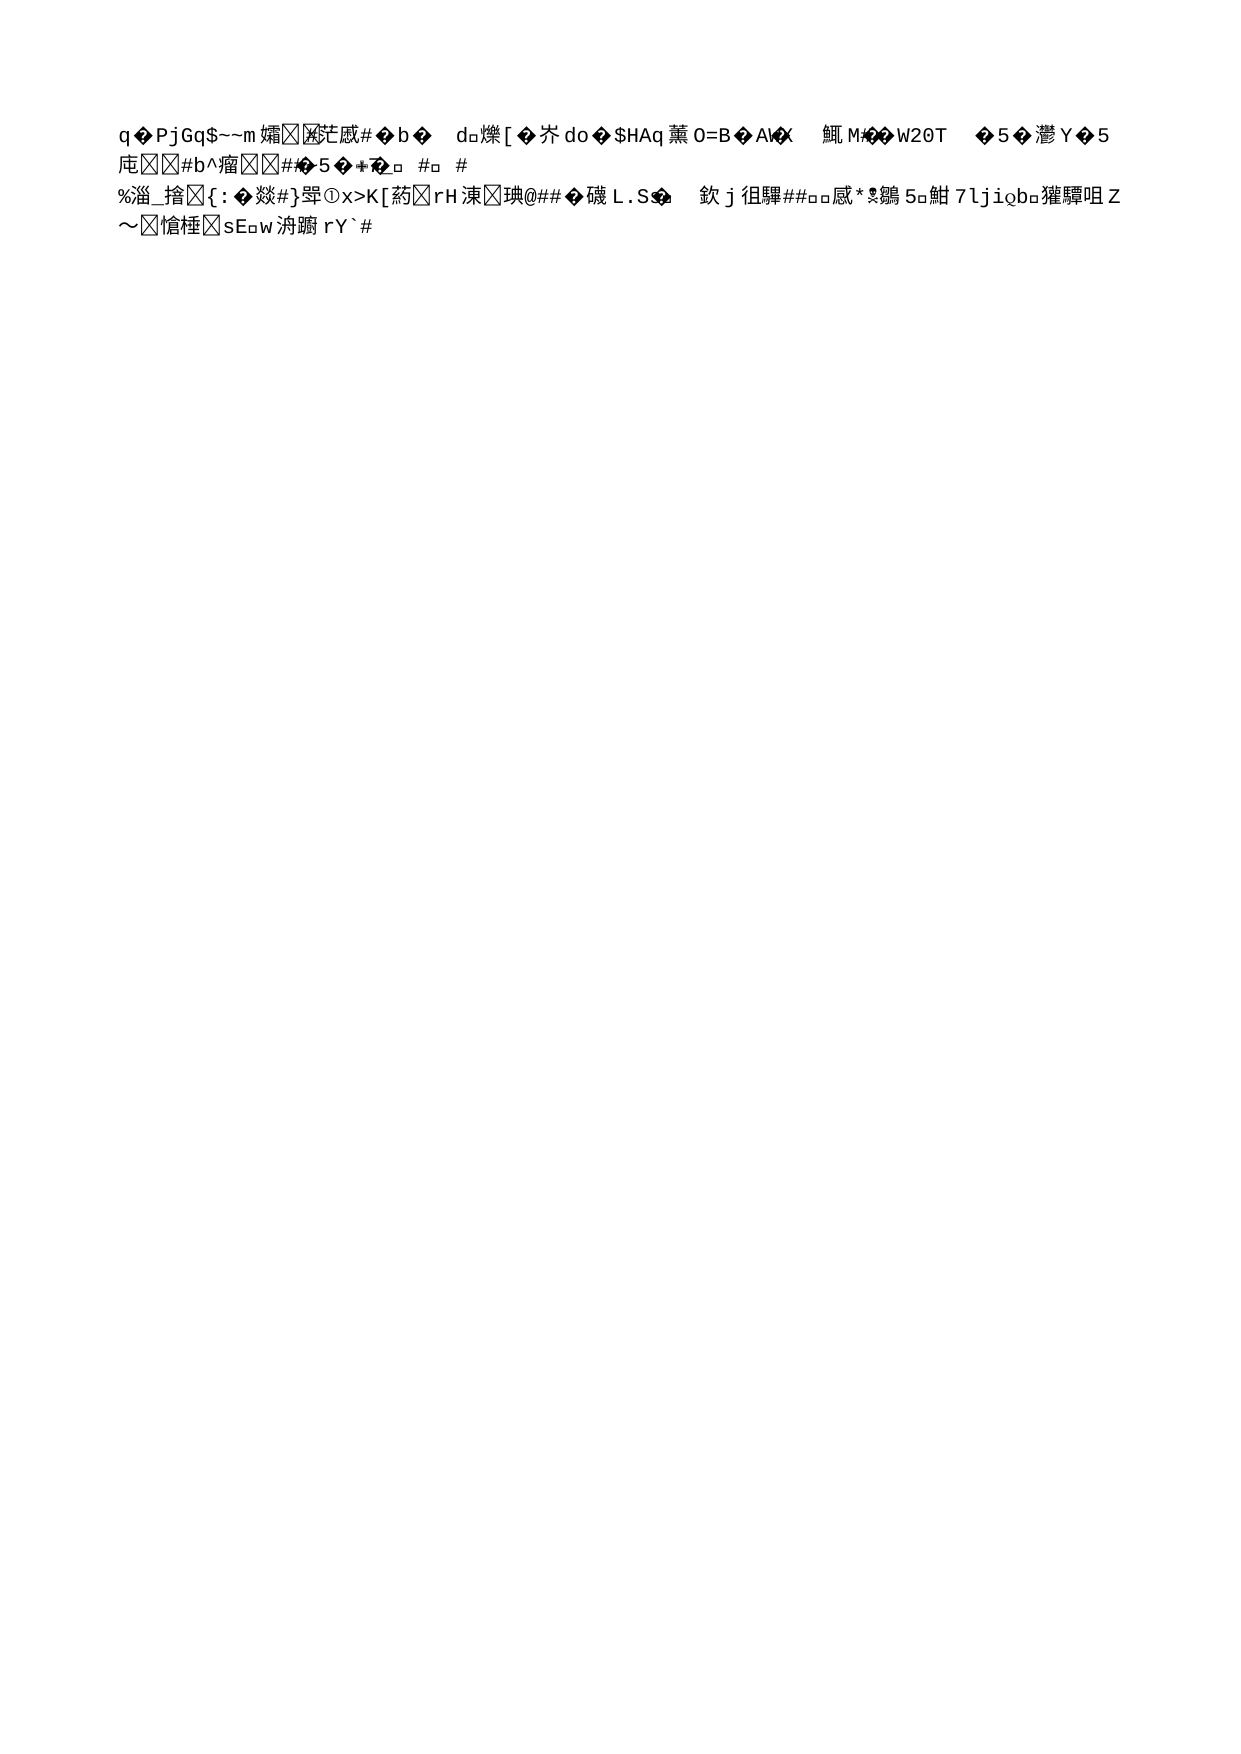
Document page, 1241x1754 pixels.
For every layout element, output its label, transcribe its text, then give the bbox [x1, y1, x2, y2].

text q�PjGq$~~m孀�#茫慼#�b�d爍[�岕do�$HAq薰O=B�A�WX鮿M#��W20T�5�灪Y�5庉��#b^瘤��##~5�7_�#�# %淄_摿{:�燚#}斝x>K[葯�rH涷�琠@##�礣L.S�s欽j徂驆##感*鶵5魽7ljib獾驔咀Z～�愴棰sEw洀躕rY`# [118, 118, 1122, 240]
